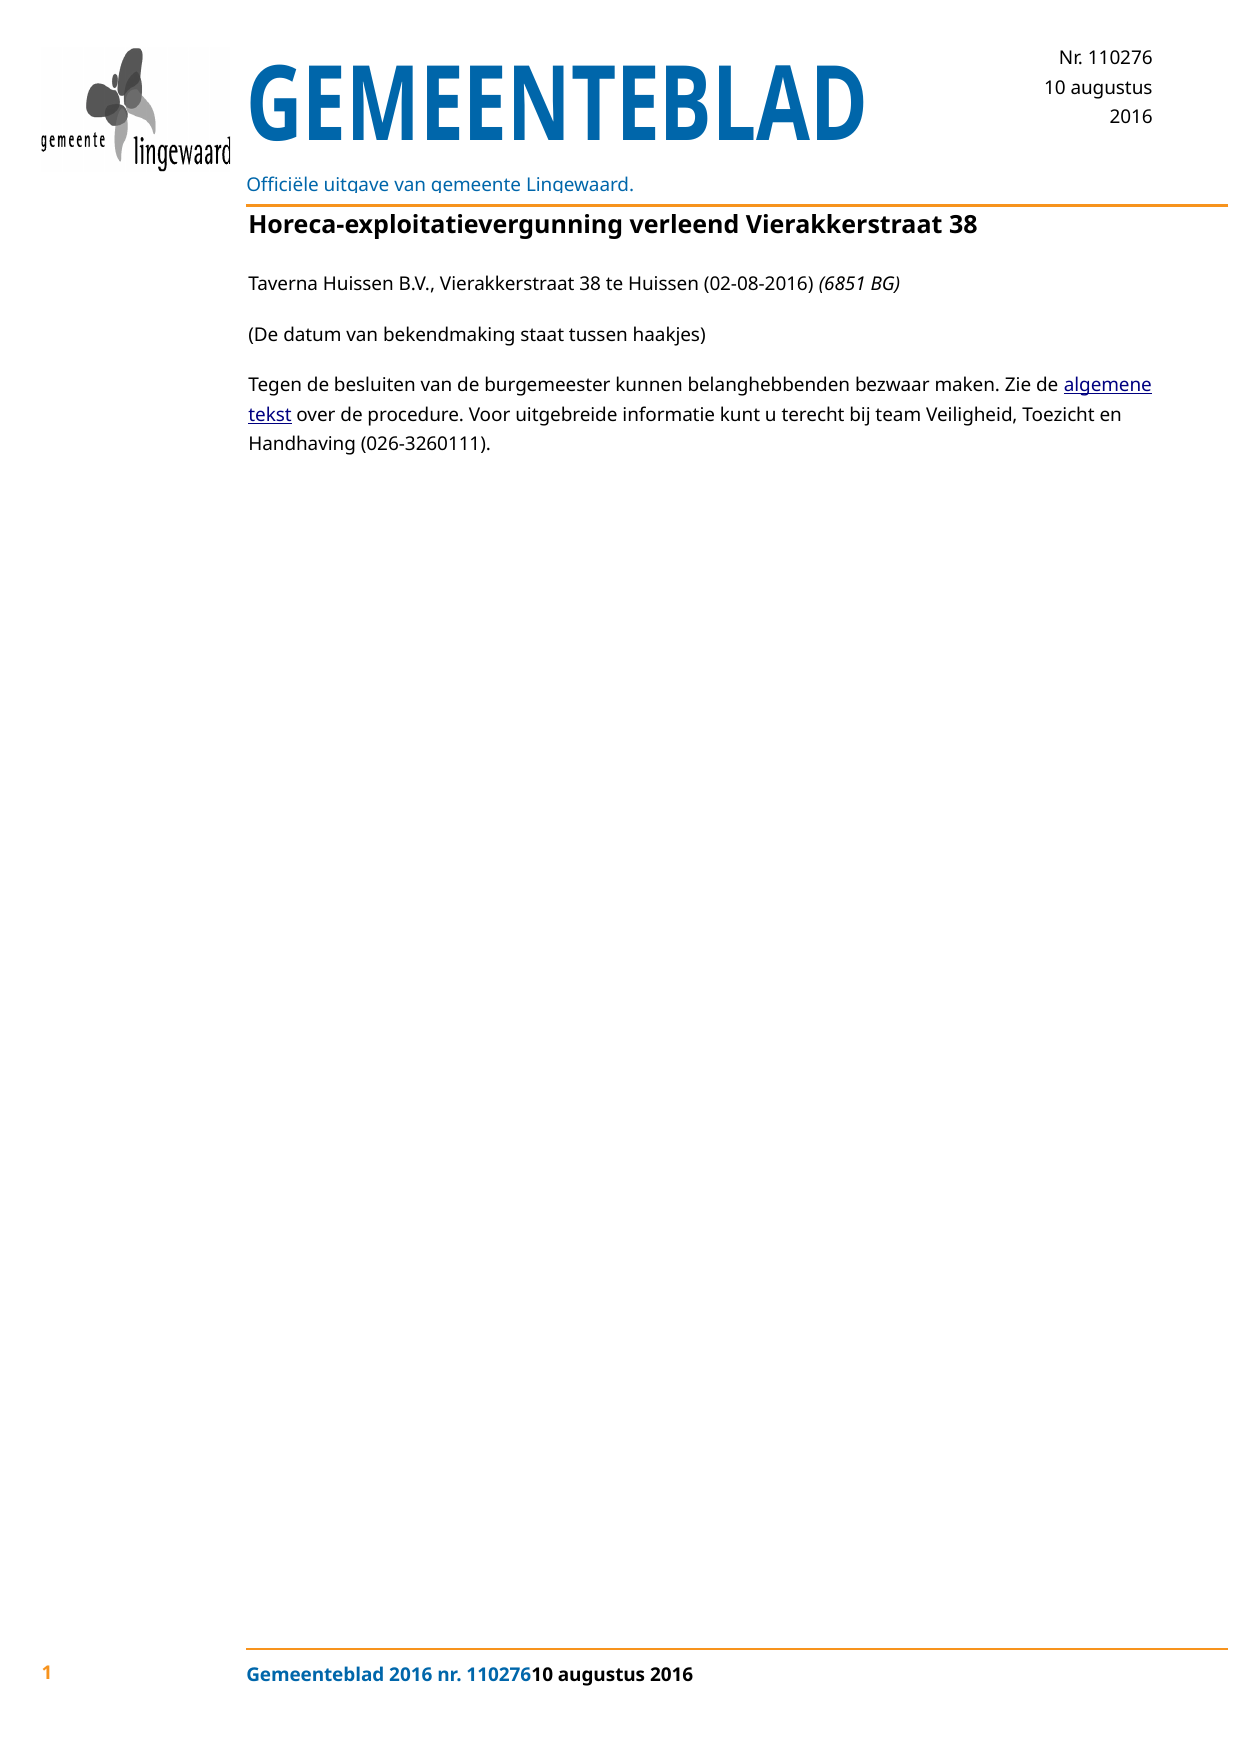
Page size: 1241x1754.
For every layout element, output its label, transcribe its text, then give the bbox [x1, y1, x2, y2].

text (De datum van bekendmaking staat tussen haakjes) [248, 321, 1152, 346]
text Horeca-exploitatievergunning verleend Vierakkerstraat 38 [248, 207, 1152, 241]
text Tegen de besluiten van de burgemeester kunnen belanghebbenden bezwaar maken. Zie de algemene tekst over de procedure. Voor uitgebreide informatie kunt u terecht bij team Veiligheid, Toezicht en Handhaving (026-3260111). [248, 371, 1152, 456]
text Taverna Huissen B.V., Vierakkerstraat 38 te Huissen (02-08-2016) (6851 BG) [248, 270, 1152, 296]
picture [41, 47, 231, 172]
